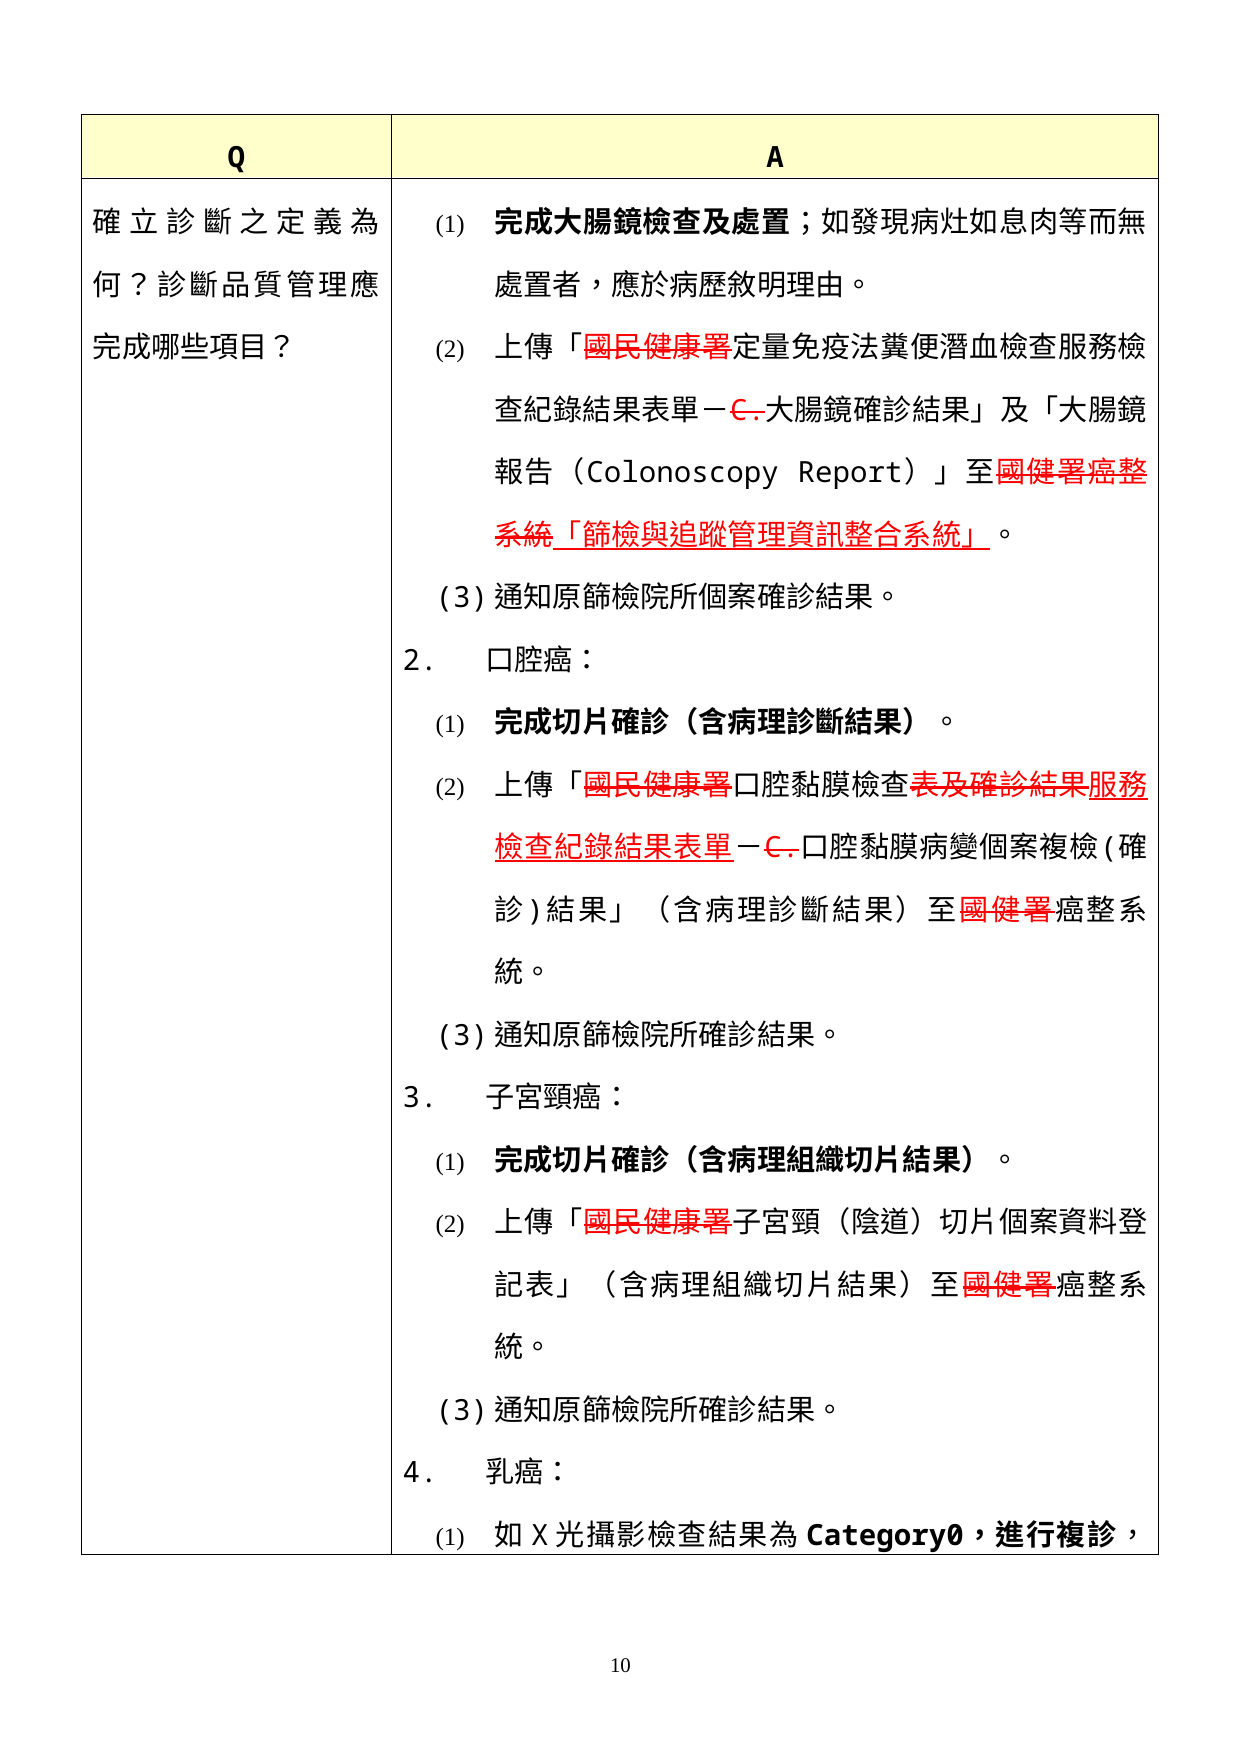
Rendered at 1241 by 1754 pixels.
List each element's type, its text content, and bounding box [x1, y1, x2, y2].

table_cell 大腸癌： 完成大腸鏡檢查及處置；如發現病灶如息肉等而無處置者，應於病歷敘明理由。 上傳「國民健康署定量免疫法糞便潛血檢查服務檢查紀錄結果表單－C.大腸鏡確診結果」及「大腸鏡報告（Colonoscopy Report）」至國健署癌整系統「篩檢與追蹤管理資訊整合系統」。 通知原篩檢院所個案確診結果。 口腔癌： 完成切片確診（含病理診斷結果）。 上傳「國民健康署口腔黏膜檢查表及確診結果服務檢查紀錄結果表單－C.口腔黏膜病變個案複檢(確診)結果」（含病理診斷結果）至國健署癌整系統。 通知原篩檢院所確診結果。 子宮頸癌： 完成切片確診（含病理組織切片結果）。 上傳「國民健康署子宮頸（陰道）切片個案資料登記表」（含病理組織切片結果）至國健署癌整系統。 通知原篩檢院所確診結果。 乳癌： 如X光攝影檢查結果為Category0，進行複診，複診檢結果為Category 1、2、3，結案。 如X光攝影檢查結果為Category4、5，或Category0複診檢結果為Category4、5，進行檢查、切片，確立診斷。 上傳「國民健康署婦女乳房X光攝影檢查服務陽性個案追蹤表」至國健署癌整系統。 通知原篩檢院所確診結果。 肺癌： 經胸腔專科醫師評估結果為「3個月後檢查追蹤」或「6個月後檢查追蹤」或「另進行斷腦斷層（CT）等檢查後評估檢查追蹤」者：須完成第1次追蹤（透過CT等方式觀察結節或肺部變化情形），且第1次追蹤結果無須進行確診程序。 經胸腔專科醫師評估結果為「需進行確診程序」或「另進行電腦斷層（CT）等檢查後評估需進行確診程序」或第1次追蹤結果為「需進行確診程序」者：須完成切片或細胞學診斷等確立診斷之檢查。 上傳「國民健康署肺癌早期偵測計畫疑似異常個案追蹤表」至國健署癌整系統。 通知原篩檢院所確診結果。 [392, 179, 1158, 1553]
table_header Q [82, 115, 391, 177]
table_cell 確立診斷之定義為何？診斷品質管理應完成哪些項目？ [82, 179, 391, 1553]
table_header A [392, 115, 1158, 177]
